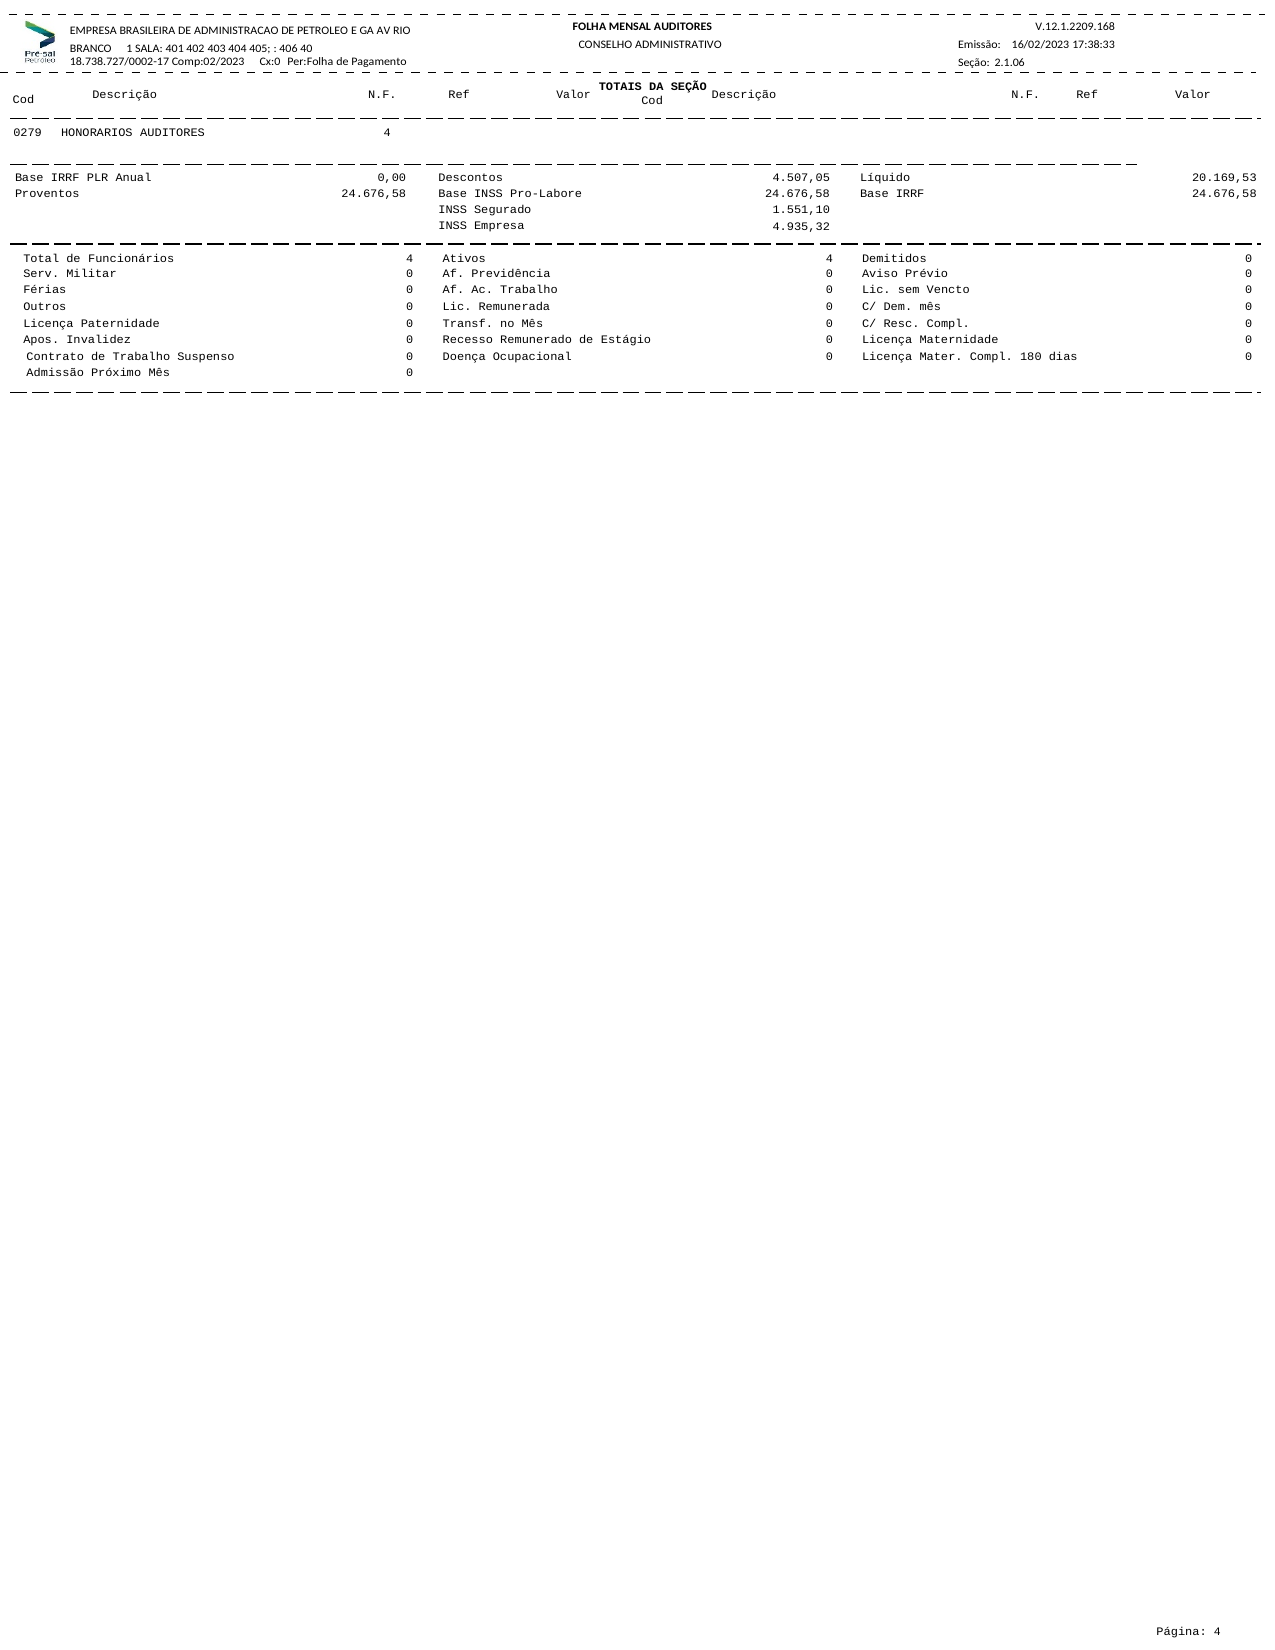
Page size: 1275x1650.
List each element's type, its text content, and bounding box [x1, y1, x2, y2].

table_cell 0228 [508, 139, 627, 163]
text Valor [1175, 89, 1275, 102]
table_cell 0 [1137, 243, 1261, 265]
table_cell Aviso Prévio [847, 265, 1137, 282]
table_cell 0 [406, 265, 426, 282]
table_cell 0 [682, 299, 847, 315]
text Descrição [92, 89, 161, 102]
table_header 4 [288, 118, 406, 139]
table_cell [288, 365, 406, 392]
text N.F. [1011, 89, 1044, 102]
table_cell [1137, 365, 1261, 392]
table_cell Recesso Remunerado de Estágio [426, 332, 682, 348]
table_cell Licença Maternidade [847, 332, 1137, 348]
table_cell [288, 202, 406, 218]
table_cell [288, 282, 406, 298]
table_cell Base IRRF PLR Anual [10, 164, 288, 185]
table_cell 24.676,58 [288, 185, 406, 202]
table_cell 4 [406, 243, 426, 265]
table_cell 4 [682, 243, 847, 265]
table_cell Lic. Remunerada [426, 299, 682, 315]
table_cell Proventos [10, 185, 288, 202]
table_cell 0 [406, 332, 426, 348]
table_cell 0 [406, 365, 426, 392]
table_header 4 [682, 118, 847, 139]
table_cell Base IRRF [847, 185, 1137, 202]
table_cell [288, 265, 406, 282]
table_cell 0 [406, 315, 426, 332]
text Descrição [711, 89, 780, 102]
table_cell Transf. no Mês [426, 315, 682, 332]
table_header 24.676,58 [426, 118, 508, 139]
table_cell [682, 365, 847, 392]
table_cell 0 [682, 315, 847, 332]
table_cell INSS Segurado [426, 202, 682, 218]
table_cell [288, 299, 406, 315]
table_cell Licença Mater. Compl. 180 dias [847, 349, 1137, 365]
table_cell 0 [406, 282, 426, 298]
table_cell [288, 349, 406, 365]
text N.F. [368, 89, 401, 102]
table_cell Apos. Invalidez [10, 332, 288, 348]
table_cell [288, 332, 406, 348]
table_cell [406, 164, 426, 185]
table_cell [847, 202, 1137, 218]
table_cell Demitidos [847, 243, 1137, 265]
table_cell 24.676,58 [682, 185, 847, 202]
table_cell [288, 243, 406, 265]
table_cell Serv. Militar [10, 265, 288, 282]
table_cell [10, 139, 288, 163]
table_header 0,00 [847, 118, 1047, 139]
table_cell Af. Previdência [426, 265, 682, 282]
table_header 0,00 [406, 118, 426, 139]
table_cell Férias [10, 282, 288, 298]
text Cod [12, 94, 38, 107]
table_cell 0 [406, 299, 426, 315]
table_cell C/ Dem. mês [847, 299, 1137, 315]
table_cell 2 [682, 139, 847, 163]
table_cell [10, 202, 288, 218]
table_cell Ativos [426, 243, 682, 265]
table_header 0004 [508, 118, 627, 139]
table_cell INSS HONORARIOS [627, 139, 682, 163]
table_cell Descontos [426, 164, 682, 185]
table_cell 4.935,32 [682, 218, 847, 243]
table_cell [406, 202, 426, 218]
table_cell [10, 218, 288, 243]
table_cell 0 [682, 282, 847, 298]
table_header 0279 HONORARIOS AUDITORES [10, 118, 288, 139]
table_cell [406, 185, 426, 202]
table_cell Admissão Próximo Mês [10, 365, 288, 392]
table_cell [1137, 218, 1261, 243]
table_cell 0 [1137, 332, 1261, 348]
table_cell 0 [1137, 315, 1261, 332]
table_cell Base INSS Pro-Labore [426, 185, 682, 202]
text Ref [448, 89, 474, 102]
table_cell Af. Ac. Trabalho [426, 282, 682, 298]
table_cell [1137, 202, 1261, 218]
text Ref [1076, 89, 1102, 102]
table_cell [288, 218, 406, 243]
table_cell [406, 218, 426, 243]
text Cod [597, 95, 706, 108]
table_cell 1.551,10 [682, 202, 847, 218]
text TOTAIS DA SEÇÃO [598, 80, 706, 93]
table_header [1137, 118, 1261, 163]
table_cell Licença Paternidade [10, 315, 288, 332]
table_cell 0 [406, 349, 426, 365]
table_cell [426, 139, 508, 163]
table_cell 20.169,53 [1137, 164, 1261, 185]
table_cell Total de Funcionários [10, 243, 288, 265]
table_cell 0,00 [288, 164, 406, 185]
table_cell Líquido [847, 164, 1137, 185]
table_cell 0 [1137, 282, 1261, 298]
table_cell 4.507,05 [682, 164, 847, 185]
table_cell 0 [682, 265, 847, 282]
table_cell 0 [1137, 265, 1261, 282]
table_header 2.955,95 [1047, 118, 1137, 139]
text Valor [556, 89, 592, 102]
table_cell 0 [1137, 299, 1261, 315]
table_cell 24.676,58 [1137, 185, 1261, 202]
table_cell Outros [10, 299, 288, 315]
table_header IRRF [627, 118, 682, 139]
table_cell [288, 139, 406, 163]
table_cell C/ Resc. Compl. [847, 315, 1137, 332]
table_cell [847, 365, 1137, 392]
table_cell [406, 139, 426, 163]
table_cell 0,00 [847, 139, 1047, 163]
table_cell [288, 315, 406, 332]
table_cell 0 [1137, 349, 1261, 365]
table_cell 0 [682, 332, 847, 348]
table_cell INSS Empresa [426, 218, 682, 243]
table_cell Contrato de Trabalho Suspenso [10, 349, 288, 365]
table_cell 0 [682, 349, 847, 365]
table_cell [426, 365, 682, 392]
table_cell [847, 218, 1137, 243]
table_cell Doença Ocupacional [426, 349, 682, 365]
table_cell Lic. sem Vencto [847, 282, 1137, 298]
table_cell 1.551,10 [1047, 139, 1137, 163]
